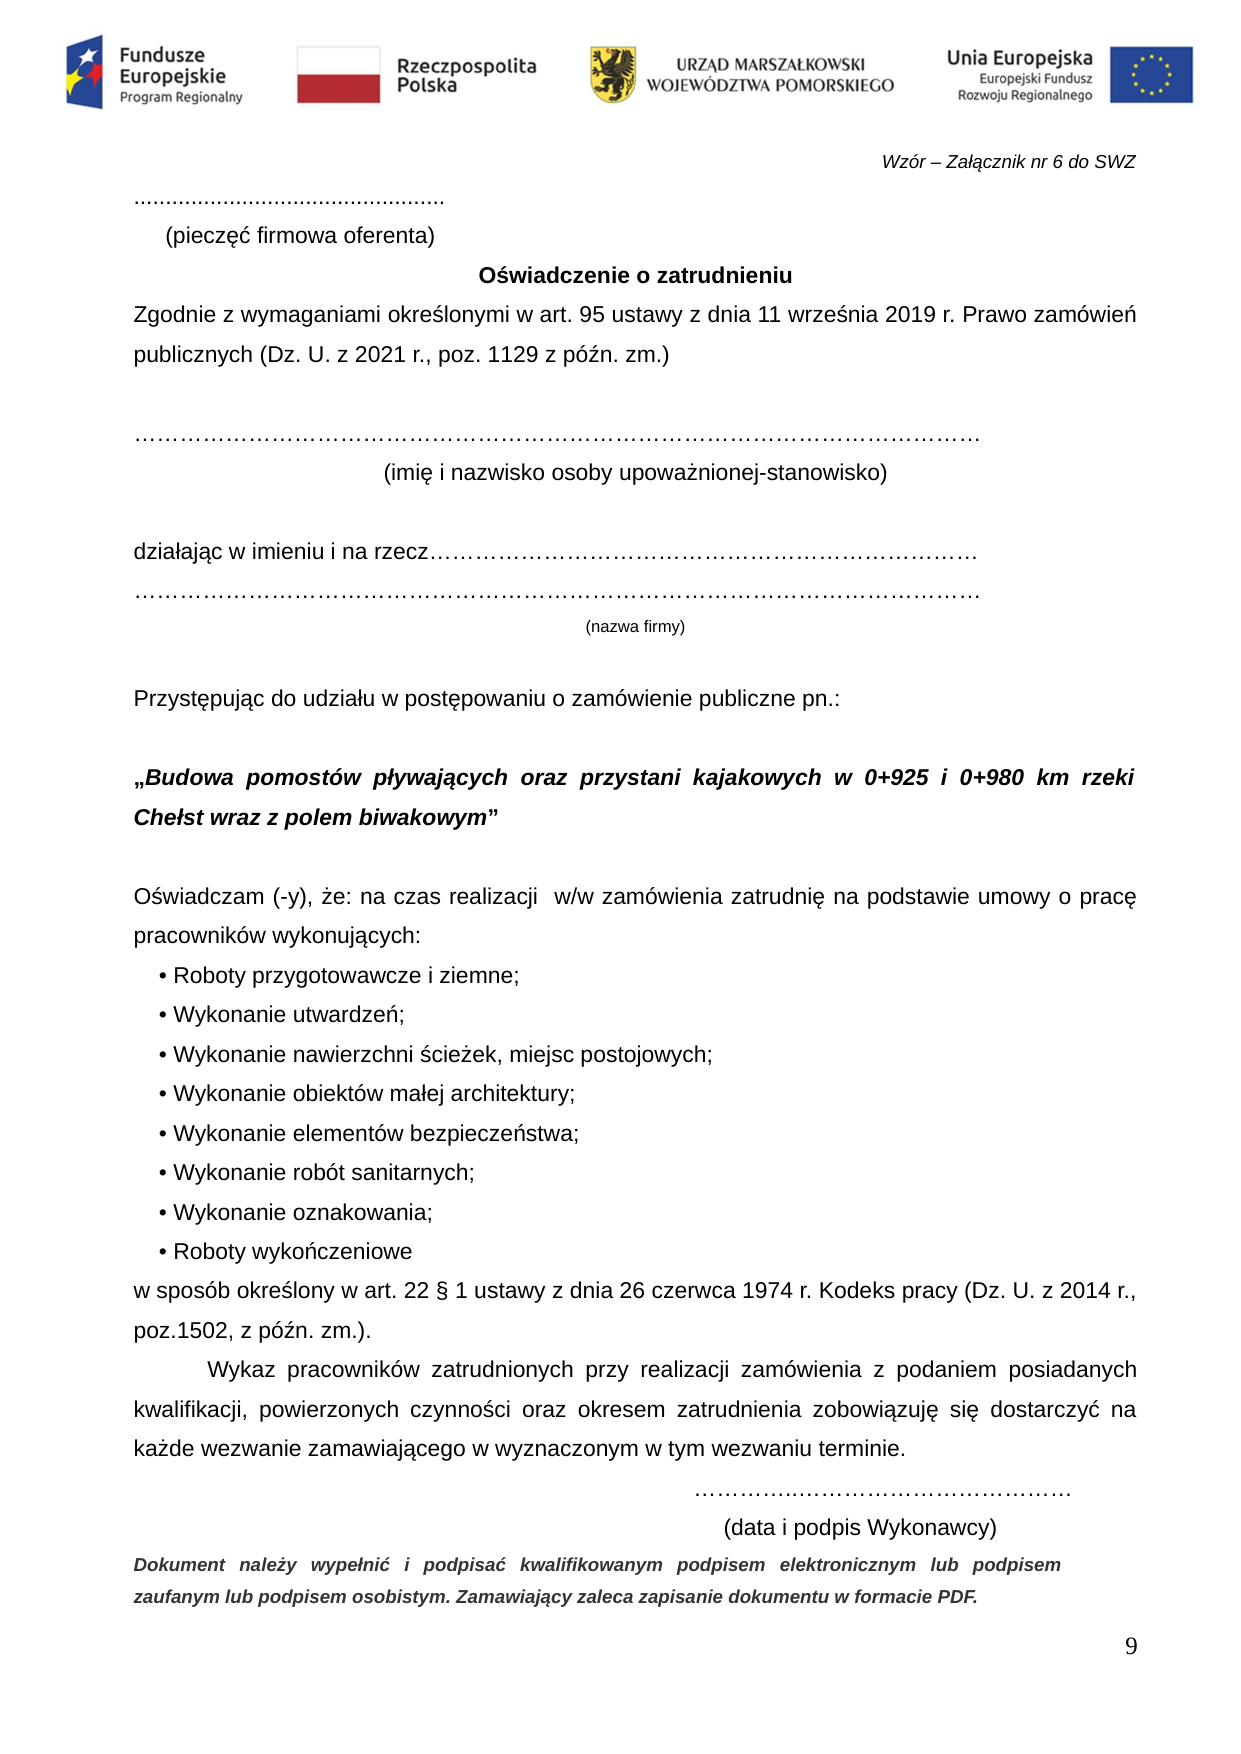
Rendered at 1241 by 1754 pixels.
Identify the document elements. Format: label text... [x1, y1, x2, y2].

subtitle ................................................. [133, 183, 1137, 209]
text • Wykonanie obiektów małej architektury; [133, 1080, 1137, 1106]
text …………..……………………………… [133, 1475, 1137, 1501]
text w sposób określony w art. 22 § 1 ustawy z dnia 26 czerwca 1974 r. Kodeks pracy (Dz. U. z 2014 r., poz.1502, z późn. zm.). [133, 1277, 1137, 1343]
text • Roboty przygotowawcze i ziemne; [133, 962, 1137, 988]
text • Wykonanie robót sanitarnych; [133, 1159, 1137, 1185]
text • Wykonanie nawierzchni ścieżek, miejsc postojowych; [133, 1041, 1137, 1067]
text „Budowa pomostów pływających oraz przystani kajakowych w 0+925 i 0+980 km rzeki Chełst wraz z polem biwakowym” [133, 764, 1137, 830]
text Przystępując do udziału w postępowaniu o zamówienie publiczne pn.: [133, 685, 1137, 712]
text • Wykonanie utwardzeń; [133, 1001, 1137, 1027]
text (nazwa firmy) [133, 617, 1137, 636]
text ………………………………………………………………………………………………… [133, 419, 1137, 446]
text (imię i nazwisko osoby upoważnionej-stanowisko) [133, 459, 1137, 485]
text Oświadczam (-y), że: na czas realizacji w/w zamówienia zatrudnię na podstawie umowy o pracę pracowników wykonujących: [133, 883, 1137, 948]
text Wzór – Załącznik nr 6 do SWZ [148, 129, 1137, 172]
text Dokument należy wypełnić i podpisać kwalifikowanym podpisem elektronicznym lub podpisem zaufanym lub podpisem osobistym. Zamawiający zaleca zapisanie dokumentu w formacie PDF. [133, 1554, 1064, 1608]
text (data i podpis Wykonawcy) [649, 1514, 1137, 1541]
subtitle Oświadczenie o zatrudnieniu [133, 262, 1137, 288]
text • Wykonanie elementów bezpieczeństwa; [133, 1119, 1137, 1146]
text • Roboty wykończeniowe [133, 1238, 1137, 1264]
text Zgodnie z wymaganiami określonymi w art. 95 ustawy z dnia 11 września 2019 r. Prawo zamówień publicznych (Dz. U. z 2021 r., poz. 1129 z późn. zm.) [133, 301, 1137, 367]
text • Wykonanie oznakowania; [133, 1198, 1137, 1225]
text (pieczęć firmowa oferenta) [133, 222, 1137, 248]
picture [48, 15, 1212, 129]
text Wykaz pracowników zatrudnionych przy realizacji zamówienia z podaniem posiadanych kwalifikacji, powierzonych czynności oraz okresem zatrudnienia zobowiązuję się dostarczyć na każde wezwanie zamawiającego w wyznaczonym w tym wezwaniu terminie. [133, 1356, 1137, 1462]
text działając w imieniu i na rzecz……………………………………………………………… [133, 538, 1137, 564]
text ………………………………………………………………………………………………… [133, 577, 1137, 604]
